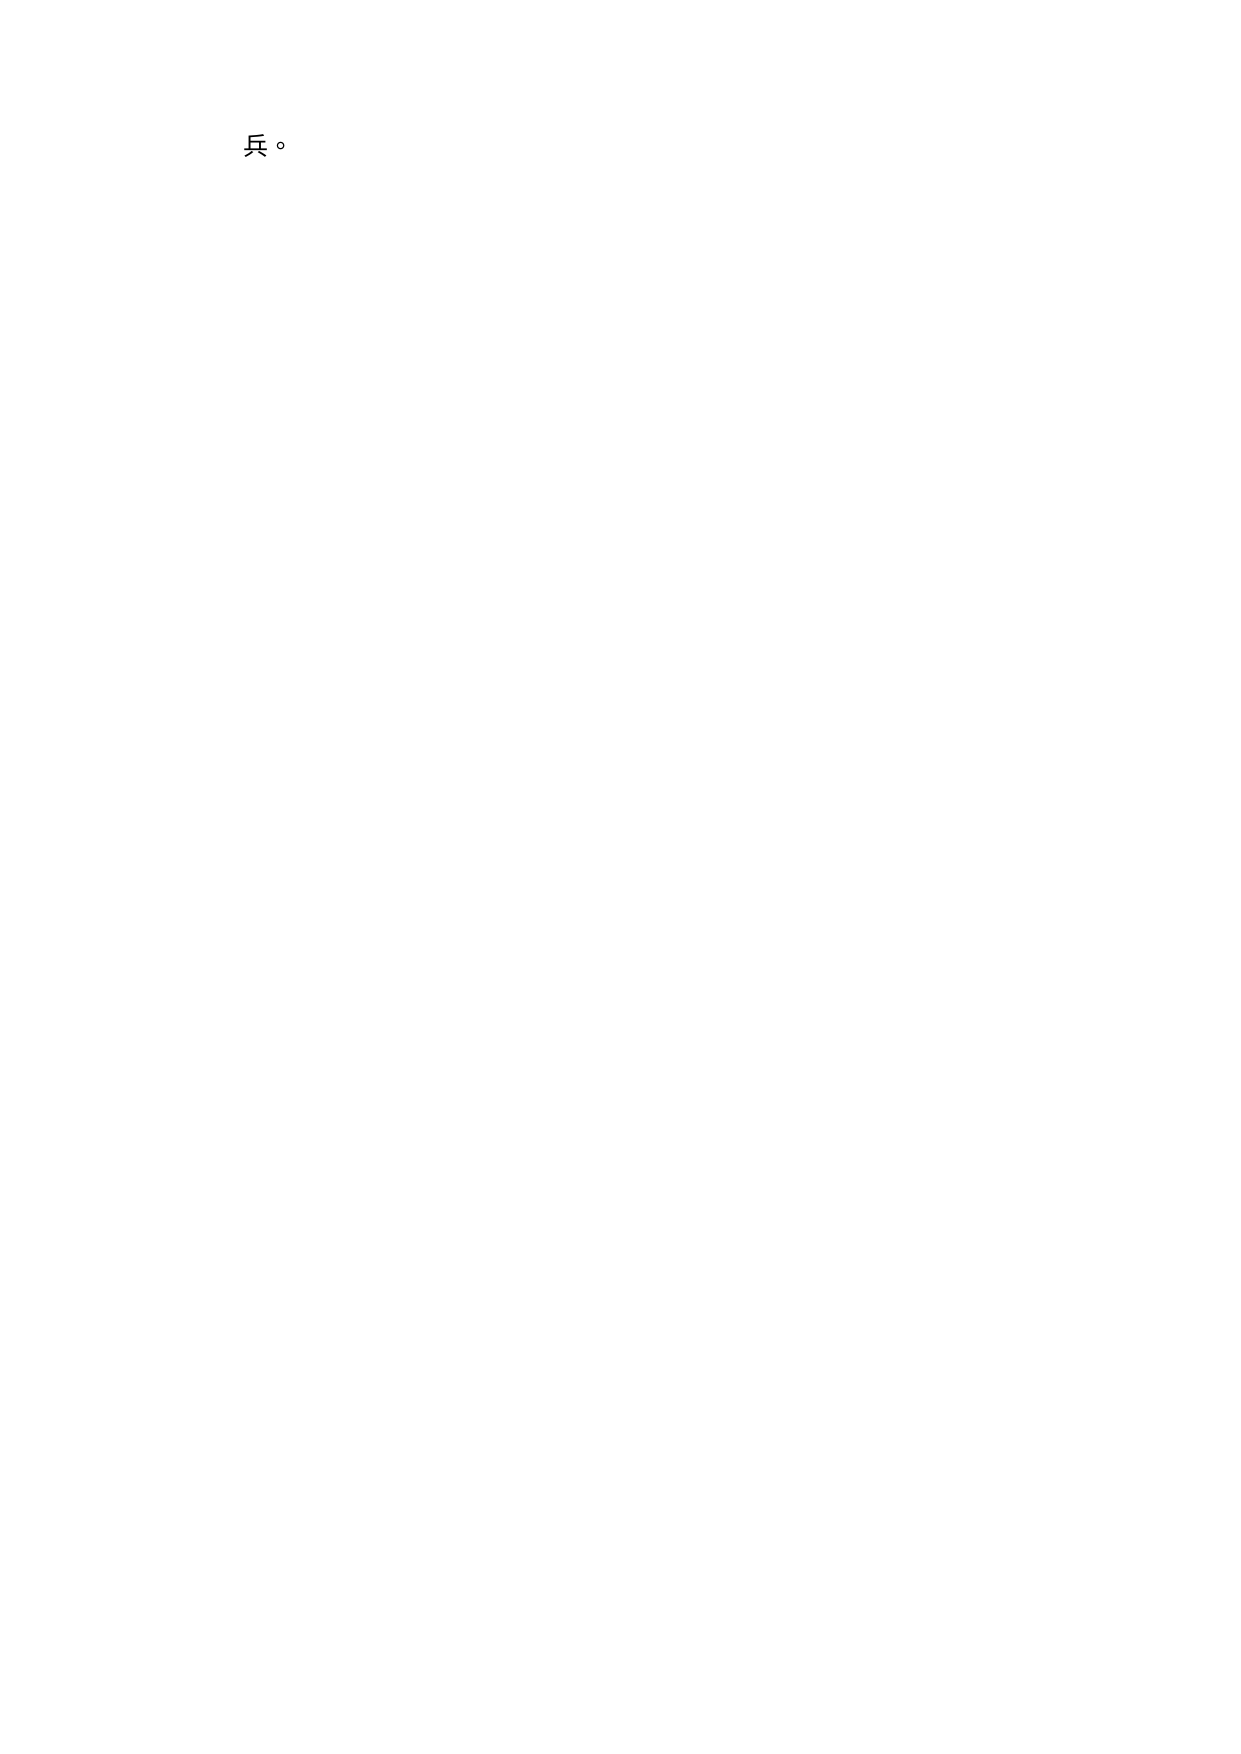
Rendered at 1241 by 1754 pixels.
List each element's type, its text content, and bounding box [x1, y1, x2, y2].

list 我們期盼能培養一群能自行設計「STEAM Making」教案與教具的人文背景教師，藉由他們的創造力在各個小學播種，培養台灣更多跨域的小小尖兵。 [187, 119, 1053, 157]
